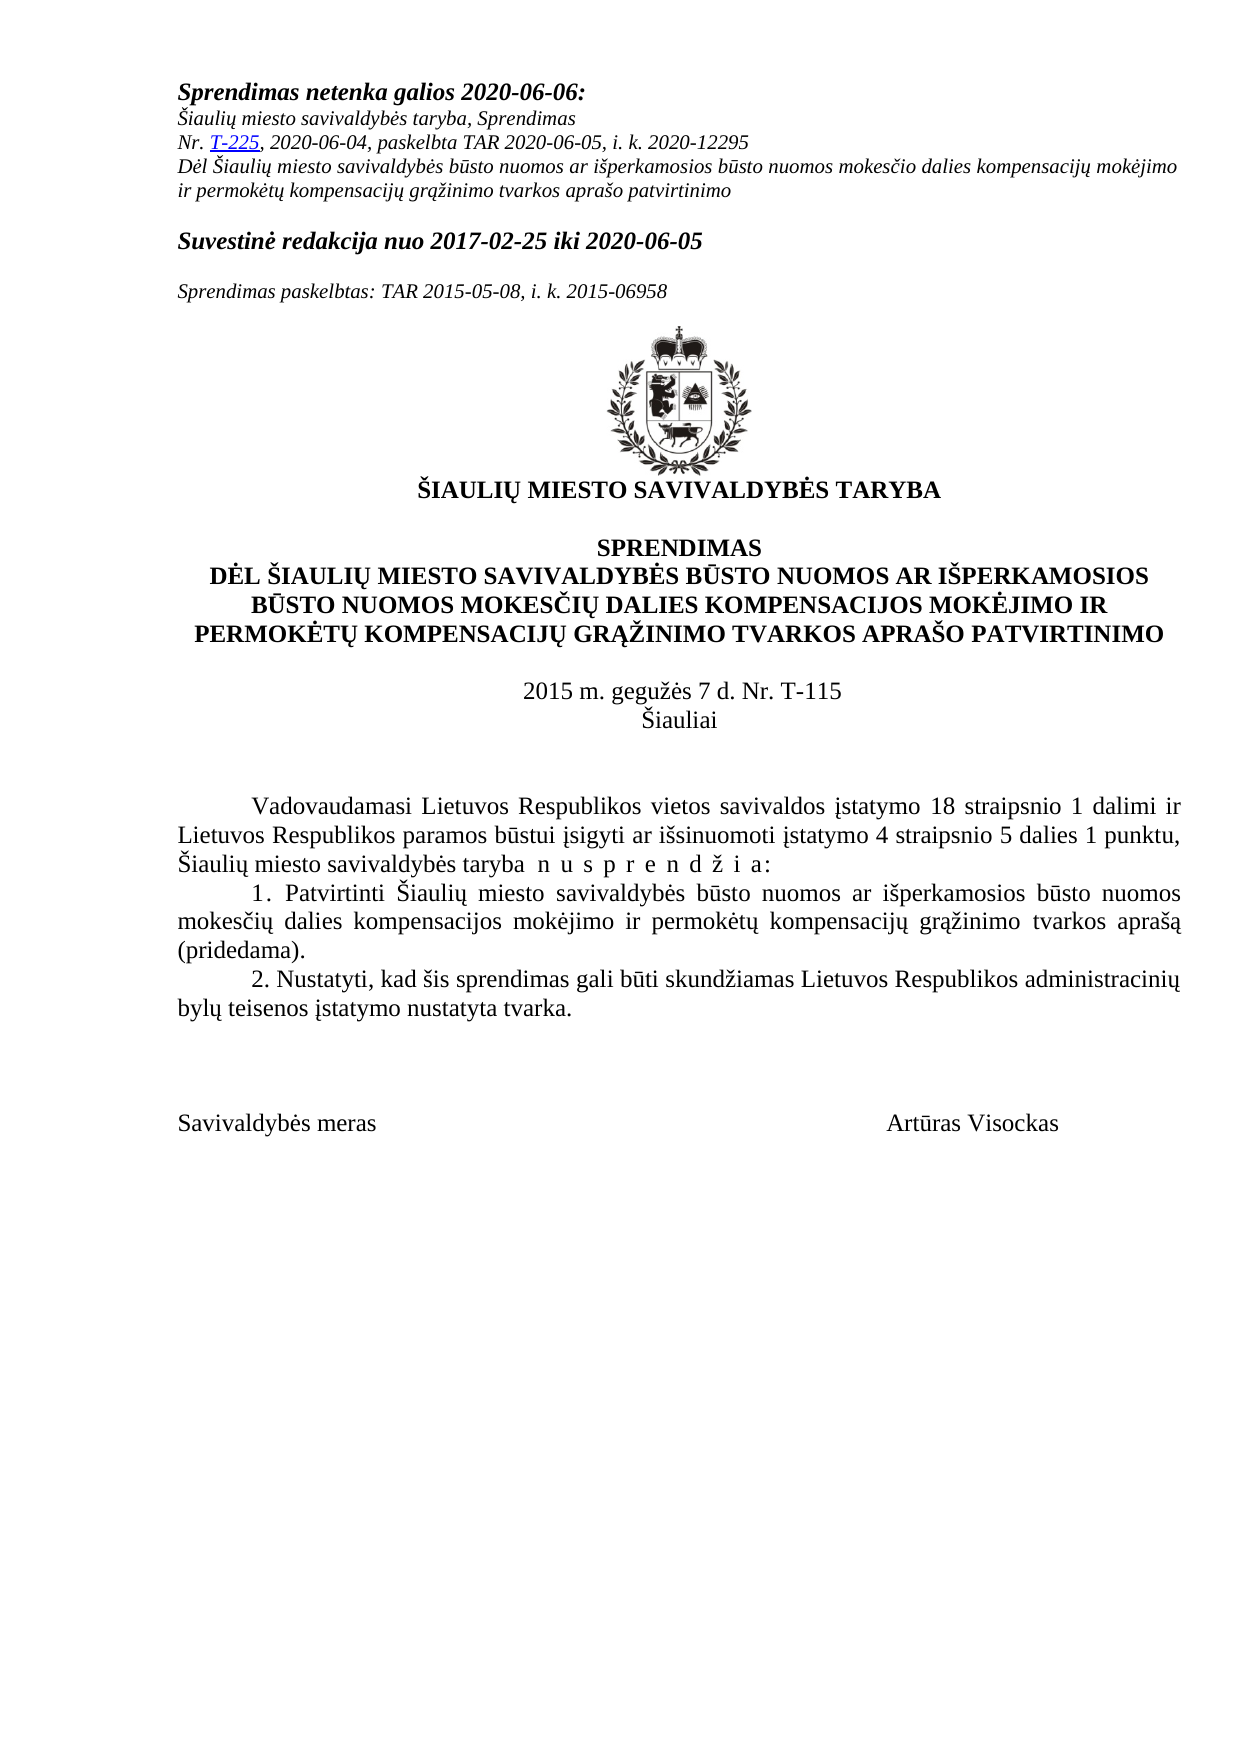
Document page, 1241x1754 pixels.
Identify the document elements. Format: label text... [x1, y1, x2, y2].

text Sprendimas paskelbtas: TAR 2015-05-08, i. k. 2015-06958 [177, 279, 1181, 303]
text Nr. T-225, 2020-06-04, paskelbta TAR 2020-06-05, i. k. 2020-12295 [177, 129, 1181, 154]
text 2. Nustatyti, kad šis sprendimas gali būti skundžiamas Lietuvos Respublikos administracinių bylų teisenos įstatymo nustatyta tvarka. [177, 964, 1181, 1021]
text 1. Patvirtinti Šiaulių miesto savivaldybės būsto nuomos ar išperkamosios būsto nuomos mokesčių dalies kompensacijos mokėjimo ir permokėtų kompensacijų grąžinimo tvarkos aprašą (pridedama). [177, 878, 1181, 964]
text SPRENDIMAS [177, 533, 1181, 561]
text Suvestinė redakcija nuo 2017-02-25 iki 2020-06-05 [177, 226, 1181, 254]
text Dėl Šiaulių miesto savivaldybės būsto nuomos ar išperkamosios būsto nuomos mokesčio dalies kompensacijų mokėjimo ir permokėtų kompensacijų grąžinimo tvarkos aprašo patvirtinimo [177, 154, 1181, 202]
text Sprendimas netenka galios 2020-06-06: [177, 77, 1181, 106]
text Šiauliai [177, 705, 1181, 734]
text Vadovaudamasi Lietuvos Respublikos vietos savivaldos įstatymo 18 straipsnio 1 dalimi ir Lietuvos Respublikos paramos būstui įsigyti ar išsinuomoti įstatymo 4 straipsnio 5 dalies 1 punktu, Šiaulių miesto savivaldybės taryba n u s p r e n d ž i a: [177, 791, 1181, 878]
text Savivaldybės meras Artūras Visockas [177, 1108, 1181, 1136]
text ŠIAULIŲ MIESTO SAVIVALDYBĖS TARYBA [177, 475, 1181, 504]
text Šiaulių miesto savivaldybės taryba, Sprendimas [177, 106, 1181, 129]
text DĖL ŠIAULIŲ MIESTO SAVIVALDYBĖS BŪSTO NUOMOS AR IŠPERKAMOSIOS BŪSTO NUOMOS MOKESČIŲ DALIES KOMPENSACIJOS MOKĖJIMO IR PERMOKĖTŲ KOMPENSACIJŲ GRĄŽINIMO TVARKOS APRAŠO PATVIRTINIMO [177, 561, 1181, 648]
text 2015 m. gegužės 7 d. Nr. T-115 [177, 676, 1181, 705]
